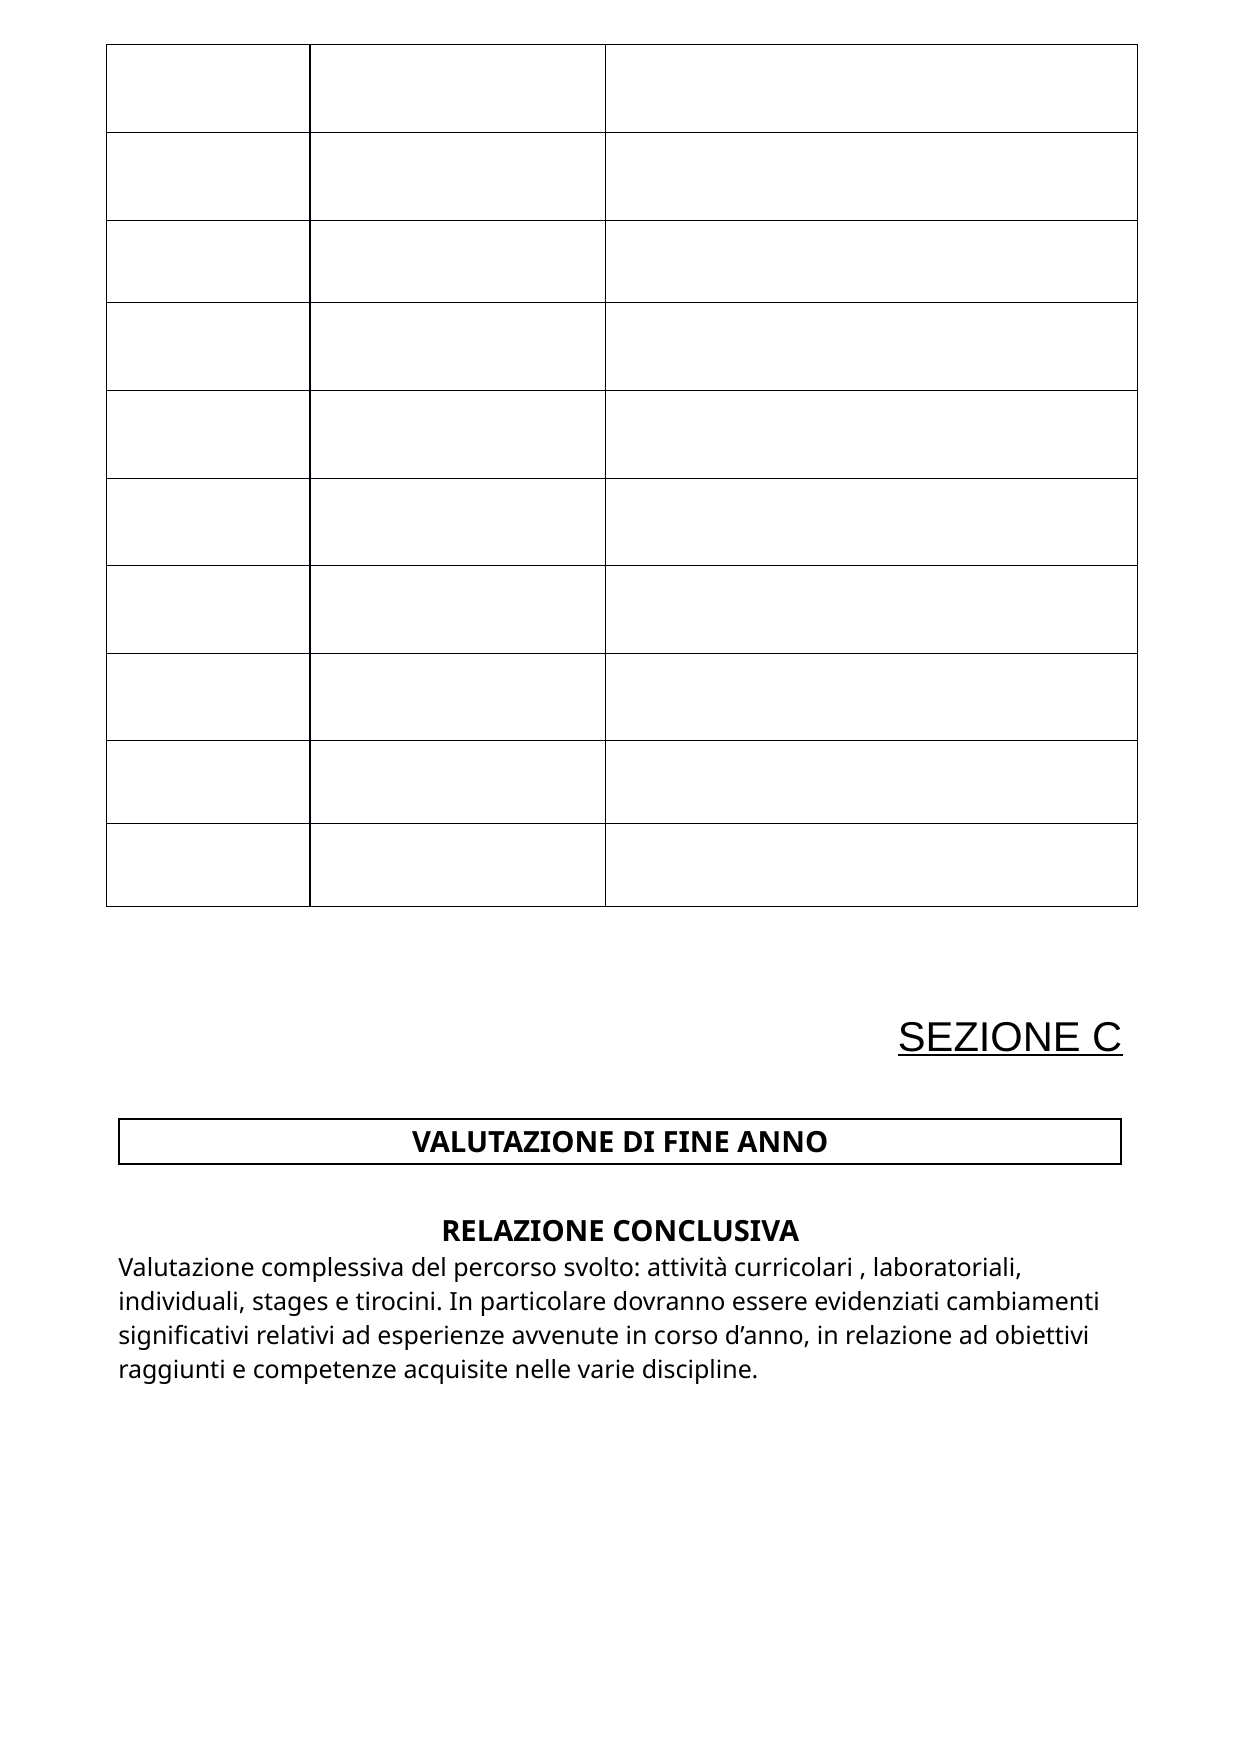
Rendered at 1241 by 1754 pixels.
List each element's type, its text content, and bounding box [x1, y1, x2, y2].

table_cell [311, 824, 605, 906]
table_cell [606, 303, 1137, 390]
table_cell [107, 654, 309, 740]
table_cell [311, 133, 605, 219]
subtitle SEZIONE C [118, 1012, 1122, 1060]
table_cell [107, 221, 309, 302]
table_cell [606, 824, 1137, 906]
table_cell [311, 479, 605, 565]
table_cell [311, 303, 605, 390]
table_cell [606, 654, 1137, 740]
table_cell [606, 566, 1137, 653]
table_cell [107, 45, 309, 132]
list RELAZIONE CONCLUSIVA [118, 1210, 1122, 1250]
table_cell [606, 391, 1137, 477]
table_cell [606, 133, 1137, 219]
text Valutazione complessiva del percorso svolto: attività curricolari , laboratoriali, individuali, stages e tirocini. In particolare dovranno essere evidenziati cambiamenti significativi relativi ad esperienze avvenute in corso d’anno, in relazione ad obiettivi raggiunti e competenze acquisite nelle varie discipline. [118, 1250, 1122, 1386]
table_cell [107, 133, 309, 219]
table_cell [311, 741, 605, 823]
table_cell [606, 221, 1137, 302]
table_cell [311, 391, 605, 477]
table_cell [606, 45, 1137, 132]
table_cell [107, 824, 309, 906]
table_cell [606, 741, 1137, 823]
table_cell [606, 479, 1137, 565]
table_cell [107, 741, 309, 823]
table_cell [107, 391, 309, 477]
table_cell [107, 303, 309, 390]
table_cell [311, 45, 605, 132]
text VALUTAZIONE DI FINE ANNO [120, 1120, 1120, 1163]
table_cell [311, 221, 605, 302]
table_cell [107, 479, 309, 565]
table_cell [107, 566, 309, 653]
table_cell [311, 654, 605, 740]
table_cell [311, 566, 605, 653]
